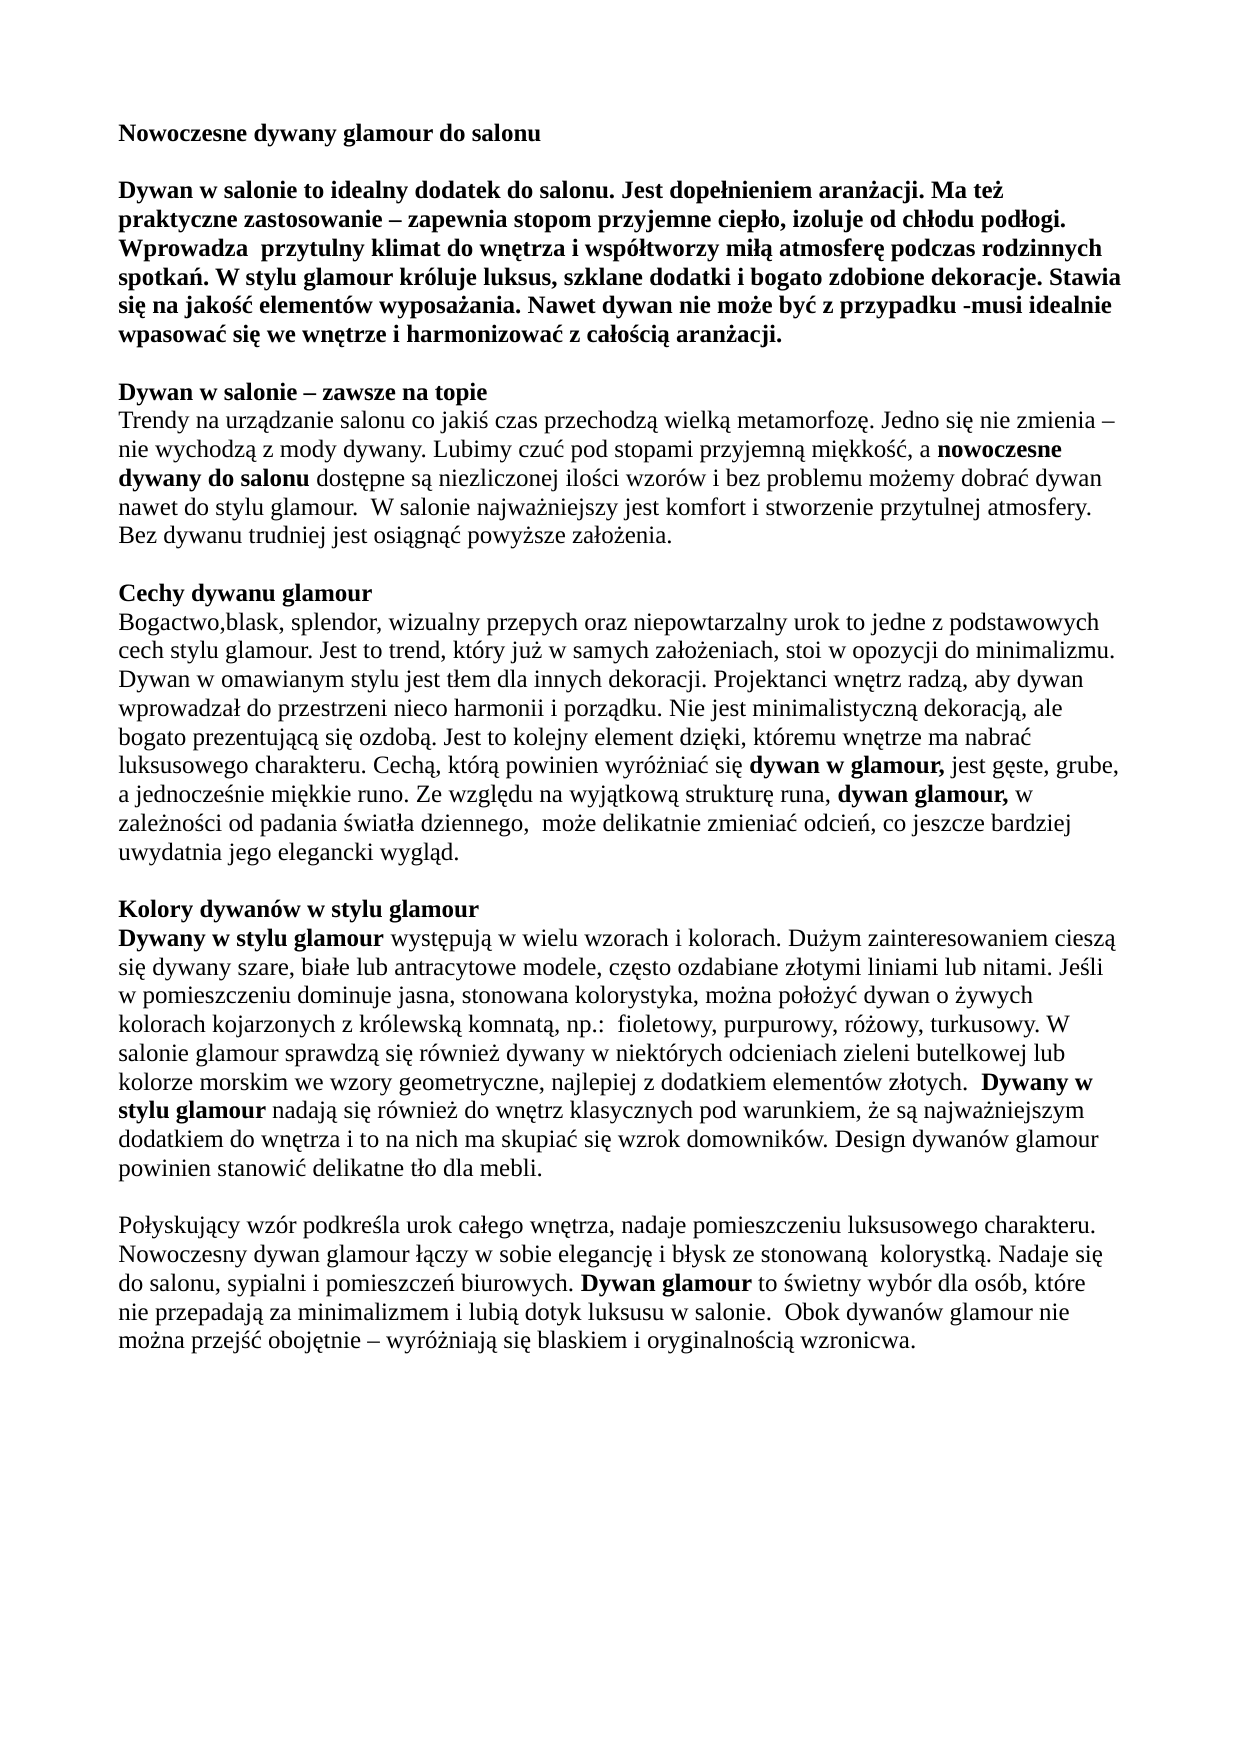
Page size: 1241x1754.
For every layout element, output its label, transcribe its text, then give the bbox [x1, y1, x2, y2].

text Cechy dywanu glamour [118, 578, 1122, 607]
text Nowoczesne dywany glamour do salonu [118, 118, 1122, 147]
text Bogactwo,blask, splendor, wizualny przepych oraz niepowtarzalny urok to jedne z podstawowych cech stylu glamour. Jest to trend, który już w samych założeniach, stoi w opozycji do minimalizmu. Dywan w omawianym stylu jest tłem dla innych dekoracji. Projektanci wnętrz radzą, aby dywan wprowadzał do przestrzeni nieco harmonii i porządku. Nie jest minimalistyczną dekoracją, ale bogato prezentującą się ozdobą. Jest to kolejny element dzięki, któremu wnętrze ma nabrać luksusowego charakteru. Cechą, którą powinien wyróżniać się dywan w glamour, jest gęste, grube, a jednocześnie miękkie runo. Ze względu na wyjątkową strukturę runa, dywan glamour, w zależności od padania światła dziennego, może delikatnie zmieniać odcień, co jeszcze bardziej uwydatnia jego elegancki wygląd. [118, 607, 1122, 866]
text Połyskujący wzór podkreśla urok całego wnętrza, nadaje pomieszczeniu luksusowego charakteru. Nowoczesny dywan glamour łączy w sobie elegancję i błysk ze stonowaną kolorystką. Nadaje się do salonu, sypialni i pomieszczeń biurowych. Dywan glamour to świetny wybór dla osób, które nie przepadają za minimalizmem i lubią dotyk luksusu w salonie. Obok dywanów glamour nie można przejść obojętnie – wyróżniają się blaskiem i oryginalnością wzronicwa. [118, 1211, 1122, 1354]
text Dywan w salonie – zawsze na topie [118, 377, 1122, 406]
text Dywany w stylu glamour występują w wielu wzorach i kolorach. Dużym zainteresowaniem cieszą się dywany szare, białe lub antracytowe modele, często ozdabiane złotymi liniami lub nitami. Jeśli w pomieszczeniu dominuje jasna, stonowana kolorystyka, można położyć dywan o żywych kolorach kojarzonych z królewską komnatą, np.: fioletowy, purpurowy, różowy, turkusowy. W salonie glamour sprawdzą się również dywany w niektórych odcieniach zieleni butelkowej lub kolorze morskim we wzory geometryczne, najlepiej z dodatkiem elementów złotych. Dywany w stylu glamour nadają się również do wnętrz klasycznych pod warunkiem, że są najważniejszym dodatkiem do wnętrza i to na nich ma skupiać się wzrok domowników. Design dywanów glamour powinien stanowić delikatne tło dla mebli. [118, 923, 1122, 1182]
text Trendy na urządzanie salonu co jakiś czas przechodzą wielką metamorfozę. Jedno się nie zmienia – nie wychodzą z mody dywany. Lubimy czuć pod stopami przyjemną miękkość, a nowoczesne dywany do salonu dostępne są niezliczonej ilości wzorów i bez problemu możemy dobrać dywan nawet do stylu glamour. W salonie najważniejszy jest komfort i stworzenie przytulnej atmosfery. Bez dywanu trudniej jest osiągnąć powyższe założenia. [118, 406, 1122, 549]
text Kolory dywanów w stylu glamour [118, 894, 1122, 923]
text Dywan w salonie to idealny dodatek do salonu. Jest dopełnieniem aranżacji. Ma też praktyczne zastosowanie – zapewnia stopom przyjemne ciepło, izoluje od chłodu podłogi. Wprowadza przytulny klimat do wnętrza i współtworzy miłą atmosferę podczas rodzinnych spotkań. W stylu glamour króluje luksus, szklane dodatki i bogato zdobione dekoracje. Stawia się na jakość elementów wyposażania. Nawet dywan nie może być z przypadku -musi idealnie wpasować się we wnętrze i harmonizować z całością aranżacji. [118, 176, 1122, 348]
